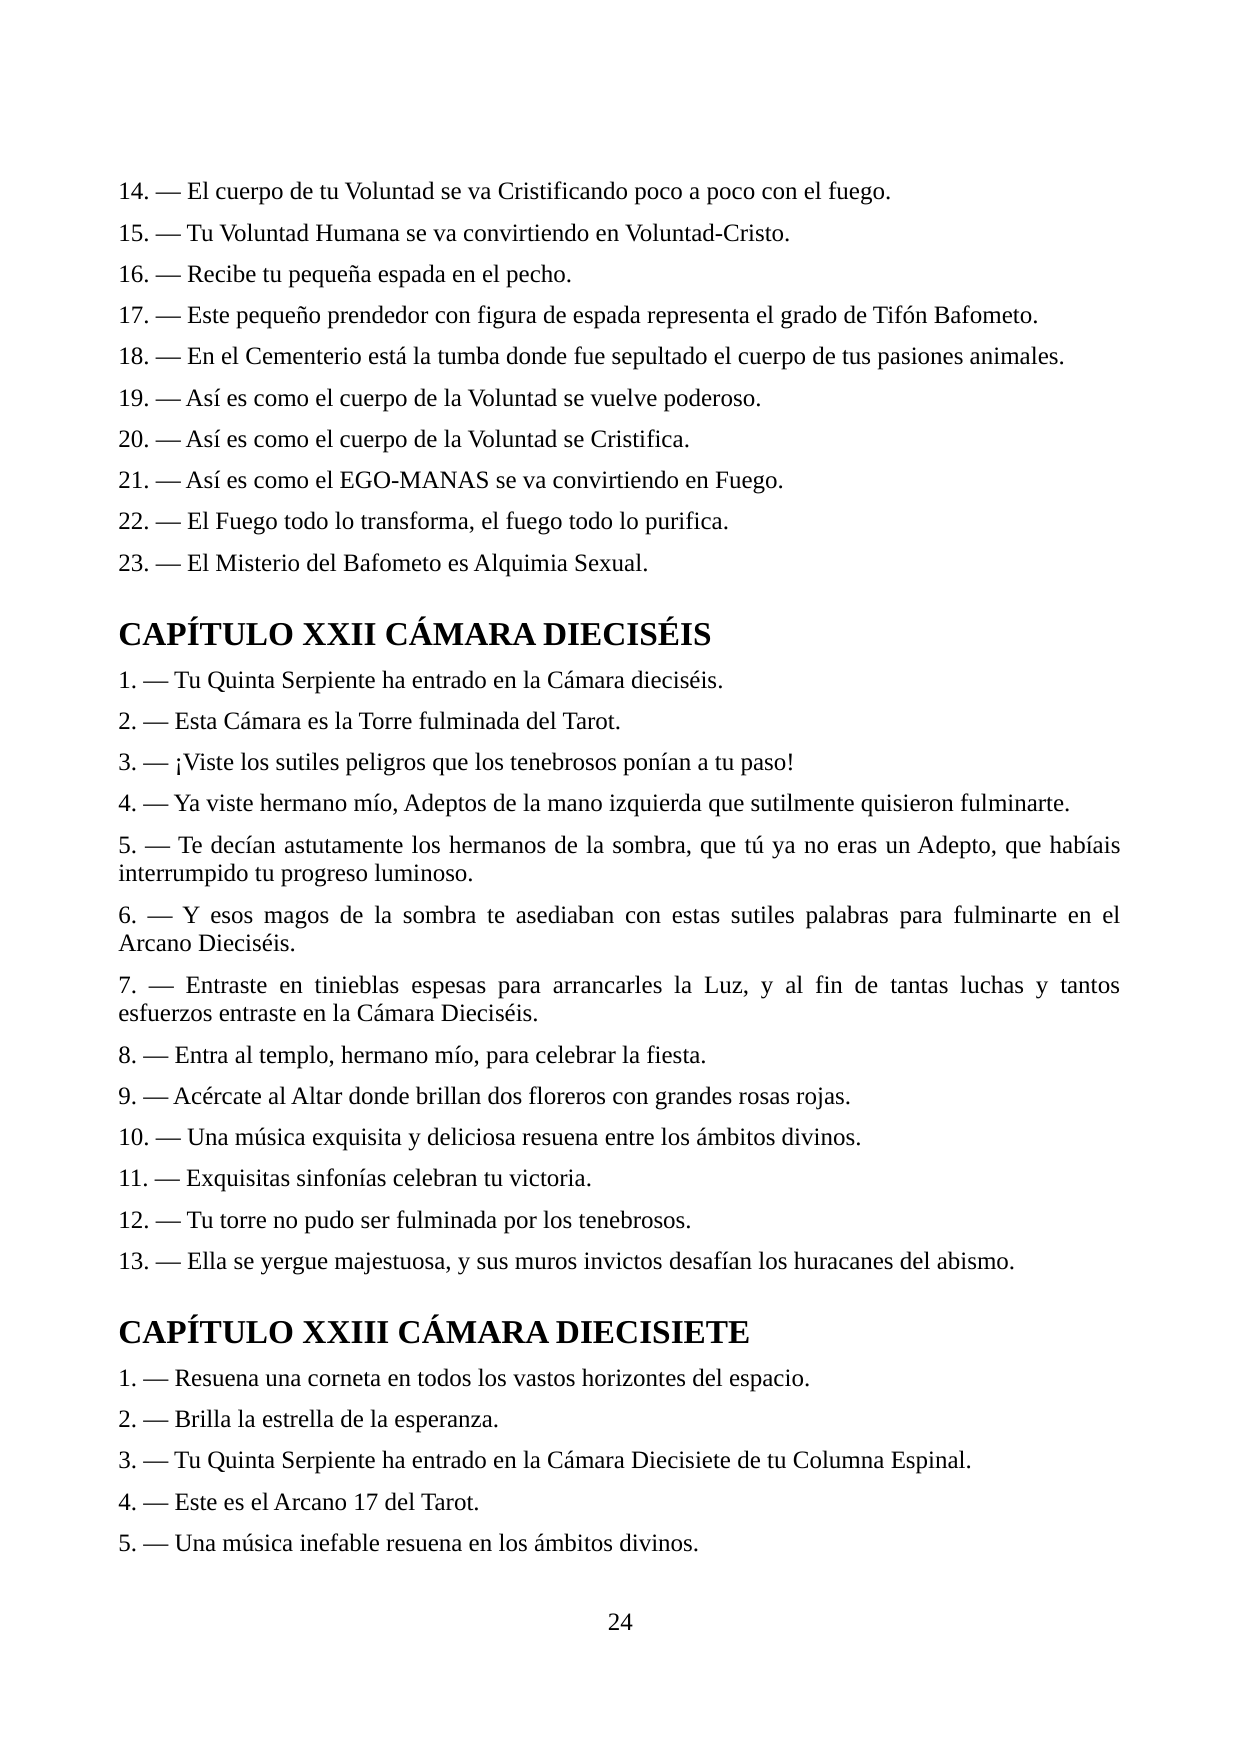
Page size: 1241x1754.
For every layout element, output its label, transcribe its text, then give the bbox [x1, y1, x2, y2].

text 1. — Tu Quinta Serpiente ha entrado en la Cámara dieciséis. [118, 665, 1122, 693]
text 7. — Entraste en tinieblas espesas para arrancarles la Luz, y al fin de tantas luchas y tantos esfuerzos entraste en la Cámara Dieciséis. [118, 970, 1122, 1027]
text 4. — Ya viste hermano mío, Adeptos de la mano izquierda que sutilmente quisieron fulminarte. [118, 788, 1122, 817]
text 12. — Tu torre no pudo ser fulminada por los tenebrosos. [118, 1205, 1122, 1233]
text 4. — Este es el Arcano 17 del Tarot. [118, 1487, 1122, 1516]
text 15. — Tu Voluntad Humana se va convirtiendo en Voluntad-Cristo. [118, 218, 1122, 246]
subtitle CAPÍTULO XXIII CÁMARA DIECISIETE [118, 1312, 1122, 1351]
text 23. — El Misterio del Bafometo es Alquimia Sexual. [118, 548, 1122, 576]
text 10. — Una música exquisita y deliciosa resuena entre los ámbitos divinos. [118, 1122, 1122, 1151]
text 2. — Esta Cámara es la Torre fulminada del Tarot. [118, 706, 1122, 735]
text 17. — Este pequeño prendedor con figura de espada representa el grado de Tifón Bafometo. [118, 300, 1122, 329]
text 13. — Ella se yergue majestuosa, y sus muros invictos desafían los huracanes del abismo. [118, 1246, 1122, 1275]
text 5. — Te decían astutamente los hermanos de la sombra, que tú ya no eras un Adepto, que habíais interrumpido tu progreso luminoso. [118, 830, 1122, 887]
text 22. — El Fuego todo lo transforma, el fuego todo lo purifica. [118, 506, 1122, 535]
text 6. — Y esos magos de la sombra te asediaban con estas sutiles palabras para fulminarte en el Arcano Dieciséis. [118, 900, 1122, 957]
text 9. — Acércate al Altar donde brillan dos floreros con grandes rosas rojas. [118, 1081, 1122, 1110]
text 11. — Exquisitas sinfonías celebran tu victoria. [118, 1163, 1122, 1192]
subtitle CAPÍTULO XXII CÁMARA DIECISÉIS [118, 614, 1122, 652]
text 5. — Una música inefable resuena en los ámbitos divinos. [118, 1528, 1122, 1557]
text 3. — ¡Viste los sutiles peligros que los tenebrosos ponían a tu paso! [118, 747, 1122, 776]
text 8. — Entra al templo, hermano mío, para celebrar la fiesta. [118, 1040, 1122, 1068]
text 2. — Brilla la estrella de la esperanza. [118, 1404, 1122, 1433]
text 16. — Recibe tu pequeña espada en el pecho. [118, 259, 1122, 288]
text 14. — El cuerpo de tu Voluntad se va Cristificando poco a poco con el fuego. [118, 176, 1122, 205]
text 21. — Así es como el EGO-MANAS se va convirtiendo en Fuego. [118, 465, 1122, 494]
text 19. — Así es como el cuerpo de la Voluntad se vuelve poderoso. [118, 383, 1122, 411]
text 1. — Resuena una corneta en todos los vastos horizontes del espacio. [118, 1363, 1122, 1392]
text 18. — En el Cementerio está la tumba donde fue sepultado el cuerpo de tus pasiones animales. [118, 341, 1122, 370]
text 20. — Así es como el cuerpo de la Voluntad se Cristifica. [118, 424, 1122, 453]
text 3. — Tu Quinta Serpiente ha entrado en la Cámara Diecisiete de tu Columna Espinal. [118, 1446, 1122, 1474]
